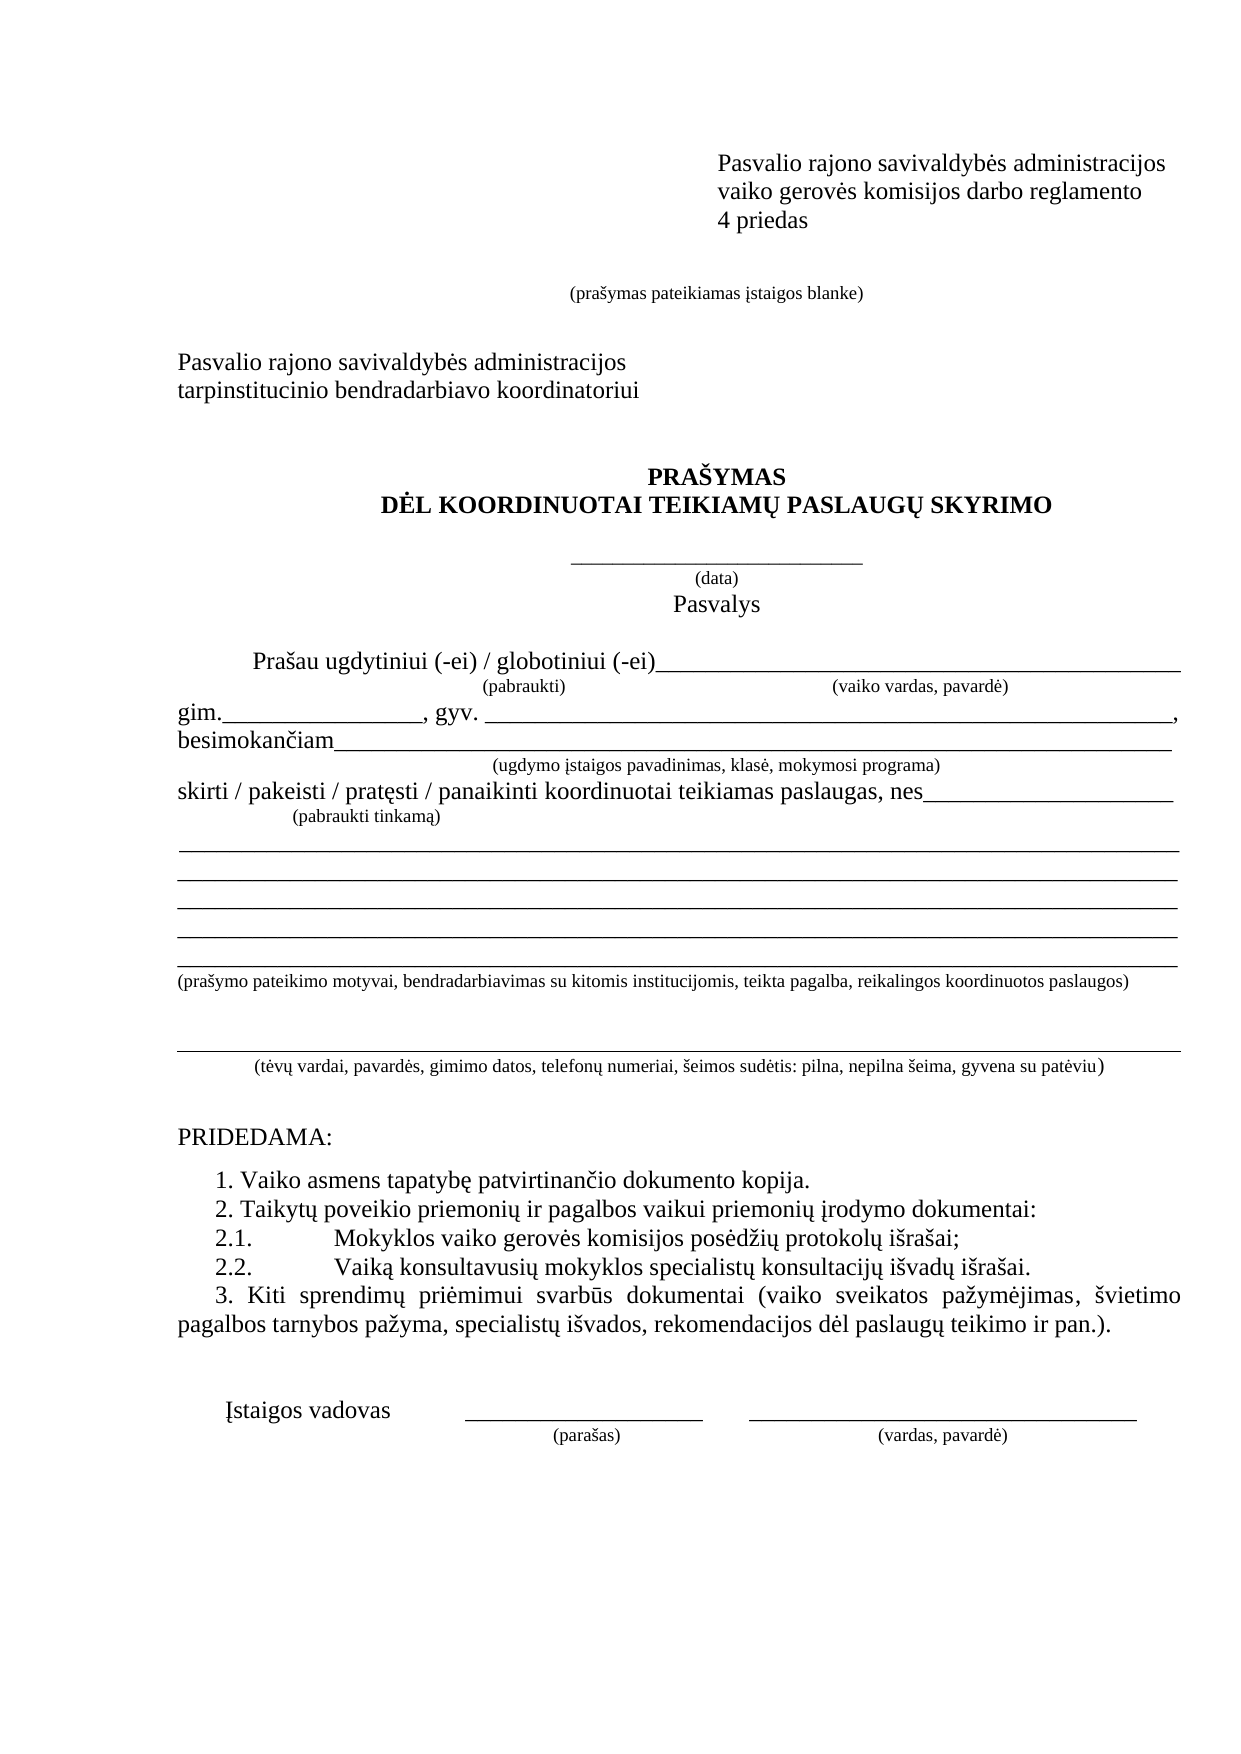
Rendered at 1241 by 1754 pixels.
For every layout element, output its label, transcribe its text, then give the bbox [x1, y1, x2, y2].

text 2. Taikytų poveikio priemonių ir pagalbos vaikui priemonių įrodymo dokumentai: [215, 1194, 1181, 1223]
text ________________________________________________________________________________ [177, 855, 1181, 883]
text ____________________________ [177, 543, 1181, 567]
text ________________________________________________________________________________ [177, 883, 1181, 912]
text ________________________________________________________________________________ [177, 941, 1181, 970]
text 1. Vaiko asmens tapatybę patvirtinančio dokumento kopija. [215, 1165, 1181, 1194]
text (data) [177, 567, 1181, 589]
text gim.________________, gyv. _______________________________________________________, besimokančiam___________________________________________________________________ [177, 697, 1181, 754]
text 4 priedas [717, 205, 1181, 234]
table_header _______________________________ [738, 1395, 1167, 1424]
text tarpinstitucinio bendradarbiavo koordinatoriui [177, 375, 1181, 404]
text Prašau ugdytiniui (-ei) / globotiniui (-ei)__________________________________________ [177, 646, 1181, 675]
text 3. Kiti sprendimų priėmimui svarbūs dokumentai (vaiko sveikatos pažymėjimas, švietimo pagalbos tarnybos pažyma, specialistų išvados, rekomendacijos dėl paslaugų teikimo ir pan.). [177, 1280, 1181, 1338]
text Pasvalio rajono savivaldybės administracijos [717, 148, 1181, 176]
table_header ___________________ [449, 1395, 738, 1424]
text ________________________________________________________________________________ [177, 826, 1181, 855]
text ________________________________________________________________________________ [177, 912, 1181, 941]
text (pabraukti) (vaiko vardas, pavardė) [177, 675, 1181, 697]
text Pasvalys [177, 589, 1181, 618]
text 2.2. Vaiką konsultavusių mokyklos specialistų konsultacijų išvadų išrašai. [215, 1252, 1181, 1280]
text (tėvų vardai, pavardės, gimimo datos, telefonų numeriai, šeimos sudėtis: pilna, nepilna šeima, gyvena su patėviu) [177, 1052, 1181, 1077]
text vaiko gerovės komisijos darbo reglamento [717, 176, 1181, 205]
text (prašymas pateikiamas įstaigos blanke) [177, 282, 1181, 303]
text (prašymo pateikimo motyvai, bendradarbiavimas su kitomis institucijomis, teikta pagalba, reikalingos koordinuotos paslaugos) [177, 970, 1181, 991]
text Pasvalio rajono savivaldybės administracijos [177, 347, 1181, 375]
text PRAŠYMAS [177, 462, 1181, 490]
text PRIDEDAMA: [177, 1122, 1181, 1151]
table_cell (parašas) [449, 1424, 738, 1617]
table_header Įstaigos vadovas [192, 1395, 448, 1424]
text (pabraukti tinkamą) [177, 804, 1181, 826]
text skirti / pakeisti / pratęsti / panaikinti koordinuotai teikiamas paslaugas, nes____________________ [177, 776, 1181, 804]
text (ugdymo įstaigos pavadinimas, klasė, mokymosi programa) [177, 754, 1181, 776]
text DĖL KOORDINUOTAI TEIKIAMŲ PASLAUGŲ SKYRIMO [177, 490, 1181, 519]
text 2.1. Mokyklos vaiko gerovės komisijos posėdžių protokolų išrašai; [215, 1223, 1181, 1252]
table_cell [192, 1424, 448, 1617]
table_cell (vardas, pavardė) [738, 1424, 1167, 1617]
